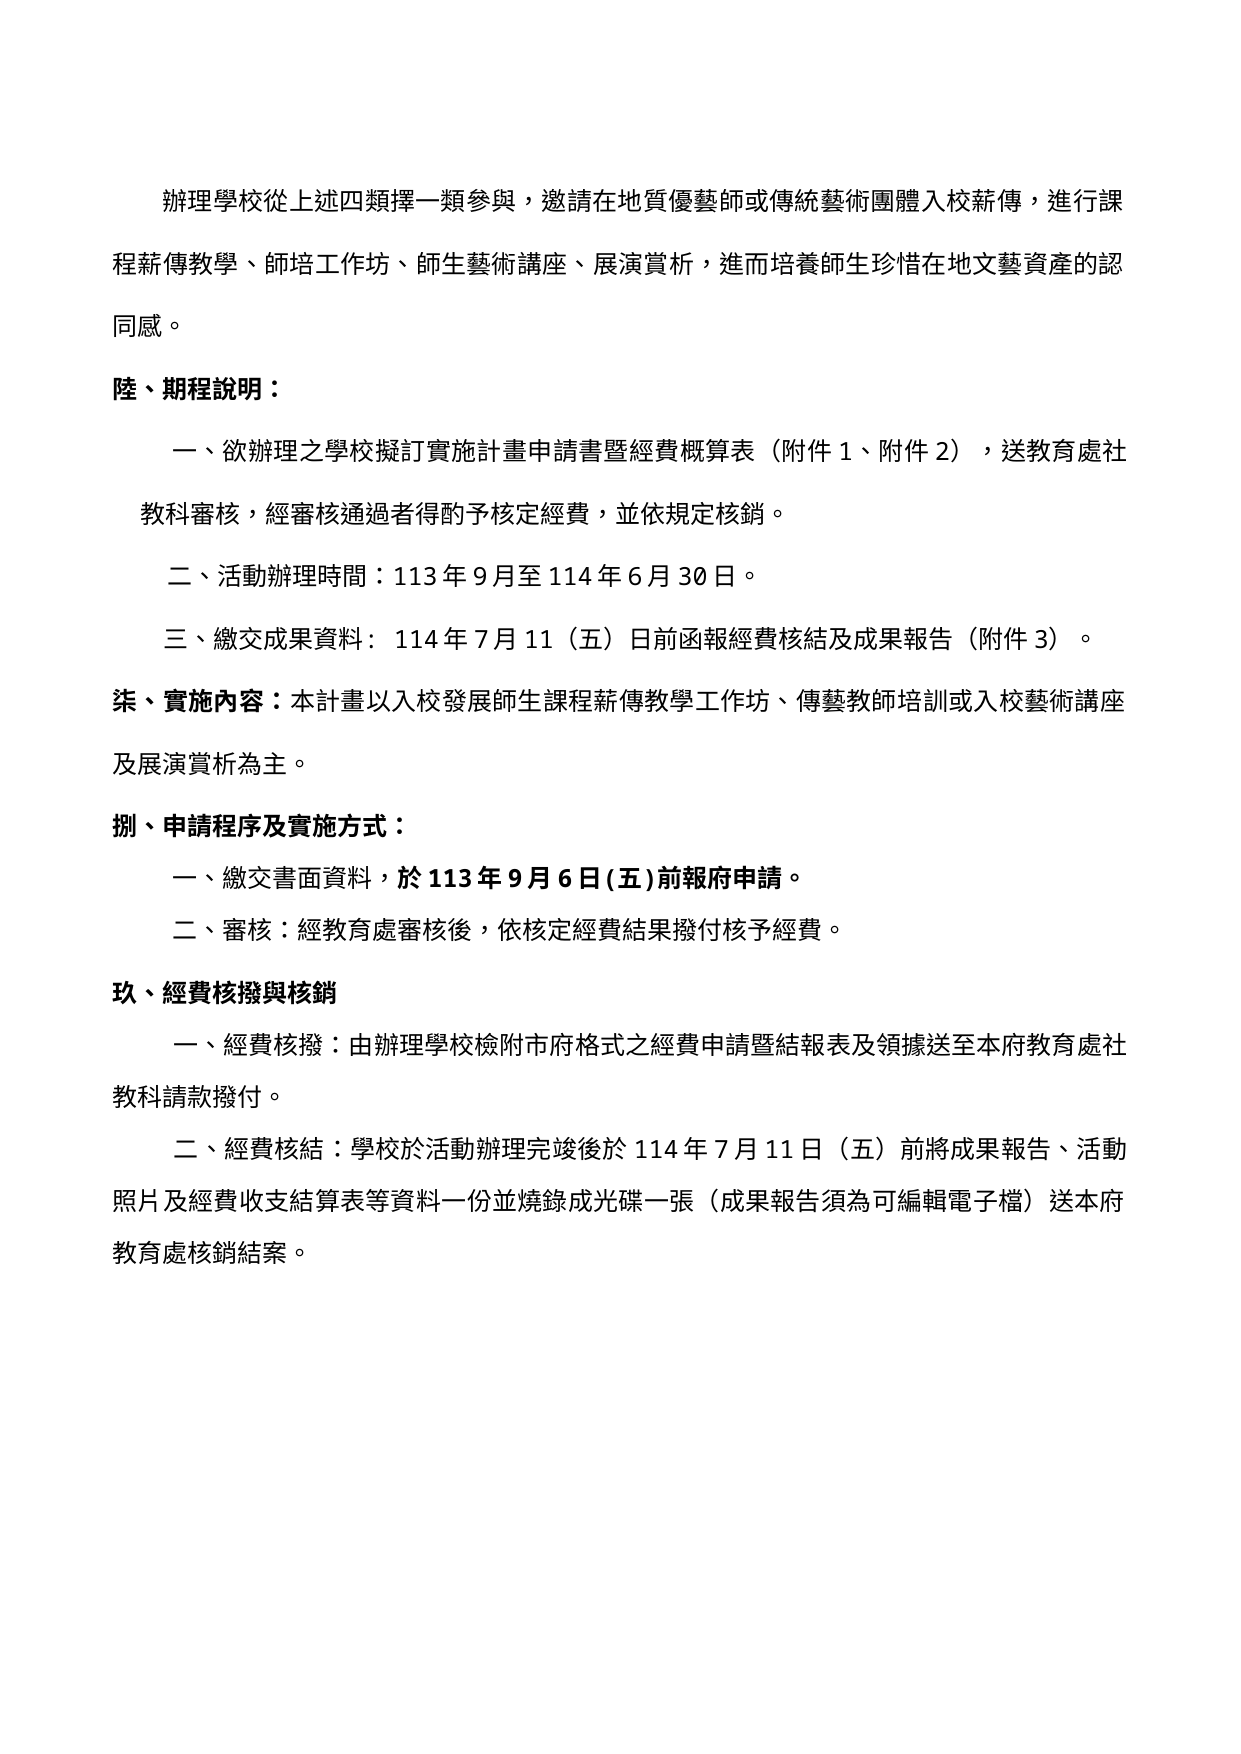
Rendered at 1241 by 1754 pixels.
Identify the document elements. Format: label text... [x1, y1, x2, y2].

text 一、繳交書面資料，於113年9月6日(五)前報府申請。 [112, 846, 1128, 898]
text 二、審核：經教育處審核後，依核定經費結果撥付核予經費。 [112, 898, 1128, 950]
text 陸、期程說明： [112, 346, 1128, 408]
text 玖、經費核撥與核銷 [112, 950, 1128, 1012]
text 捌、申請程序及實施方式： [112, 783, 1128, 846]
text 二、活動辦理時間：113年9月至114年6月30日。 [112, 533, 1128, 596]
text 一、經費核撥：由辦理學校檢附市府格式之經費申請暨結報表及領據送至本府教育處社教科請款撥付。 [112, 1012, 1128, 1117]
text 三、繳交成果資料: 114年7月11（五）日前函報經費核結及成果報告（附件3）。 [149, 596, 1128, 658]
text 一、欲辦理之學校擬訂實施計畫申請書暨經費概算表（附件1、附件2），送教育處社教科審核，經審核通過者得酌予核定經費，並依規定核銷。 [141, 408, 1128, 533]
text 辦理學校從上述四類擇一類參與，邀請在地質優藝師或傳統藝術團體入校薪傳，進行課程薪傳教學、師培工作坊、師生藝術講座、展演賞析，進而培養師生珍惜在地文藝資產的認同感。 [112, 158, 1128, 346]
text 柒、實施內容：本計畫以入校發展師生課程薪傳教學工作坊、傳藝教師培訓或入校藝術講座及展演賞析為主。 [112, 658, 1128, 783]
text 二、經費核結：學校於活動辦理完竣後於114年7月11日（五）前將成果報告、活動照片及經費收支結算表等資料一份並燒錄成光碟一張（成果報告須為可編輯電子檔）送本府教育處核銷結案。 [112, 1117, 1128, 1273]
